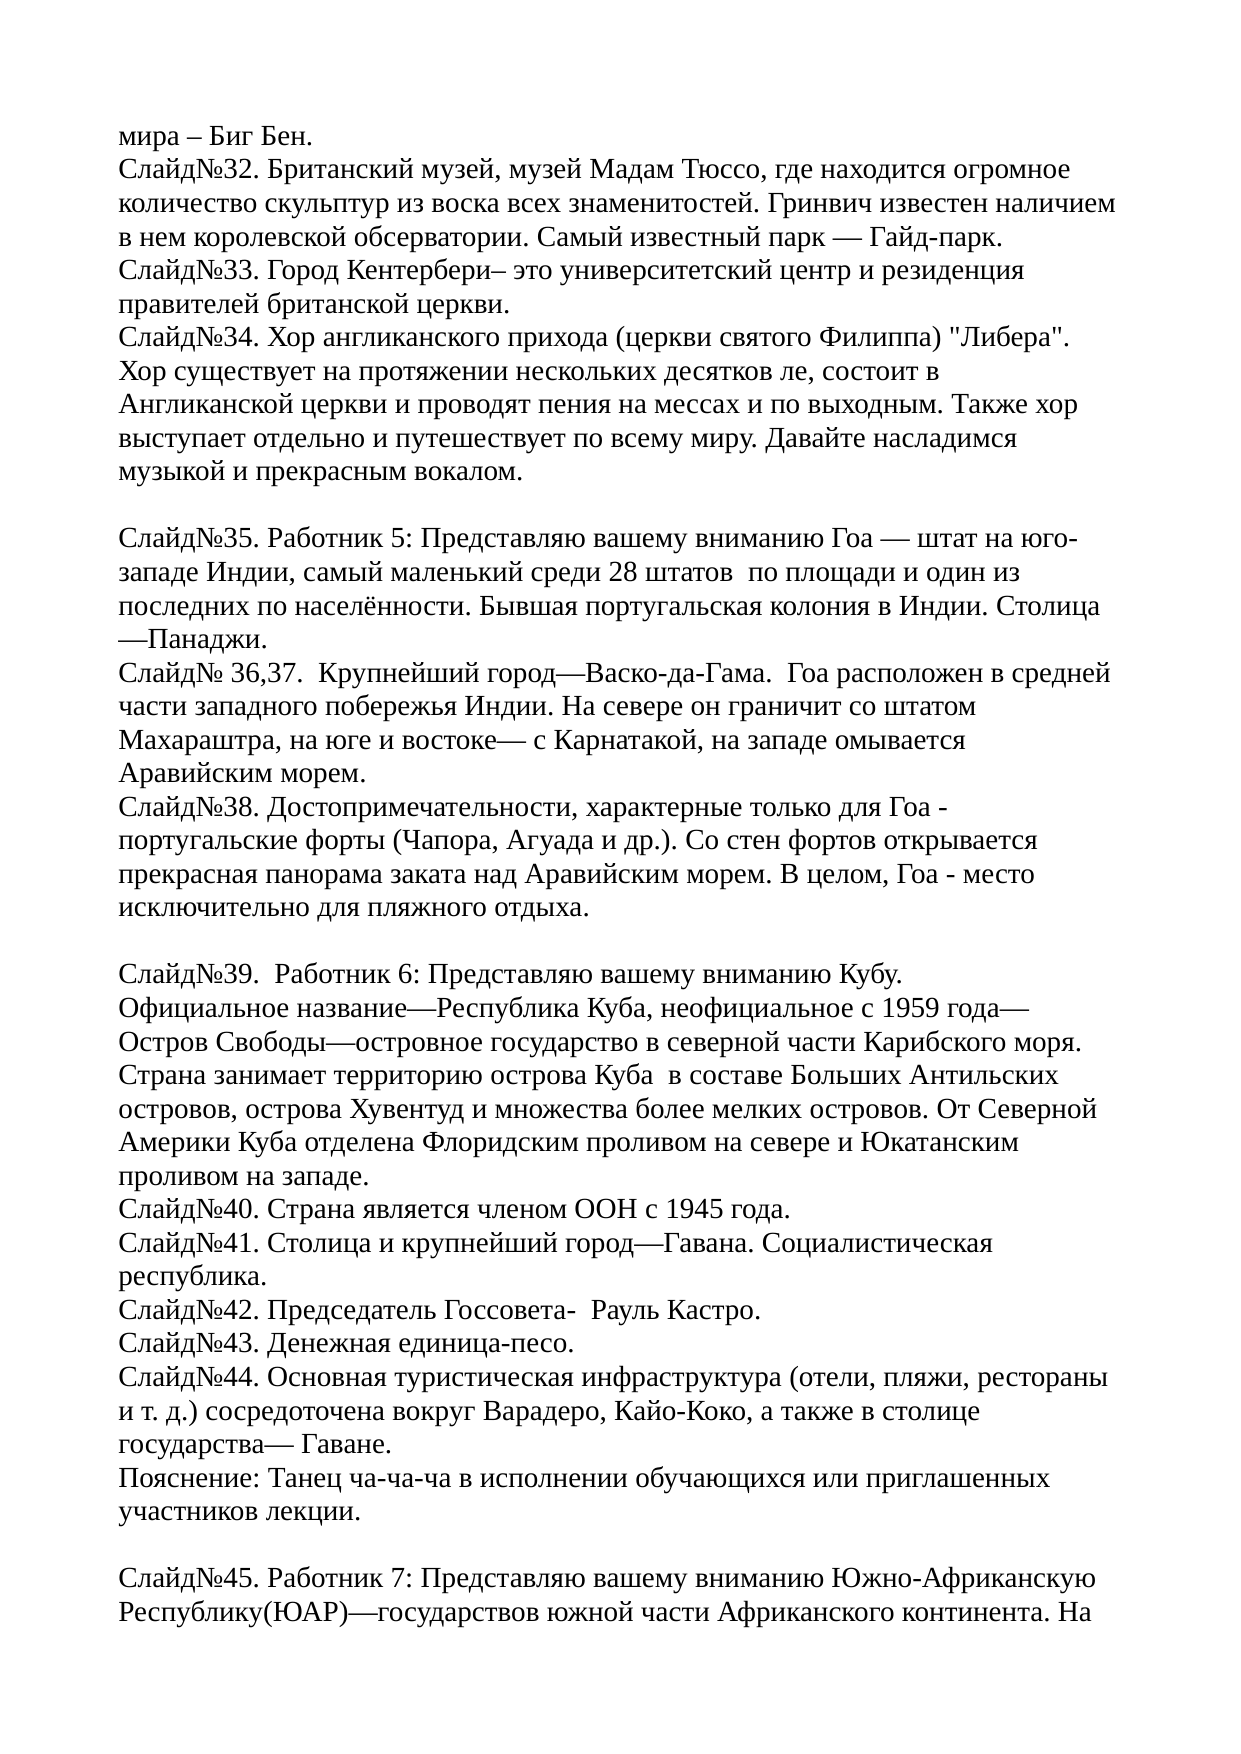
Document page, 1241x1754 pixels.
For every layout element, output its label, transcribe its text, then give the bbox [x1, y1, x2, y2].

text Официальное название—Республика Куба, неофициальное с 1959 года— Остров Свободы—островное государство в северной части Карибского моря. Страна занимает территорию острова Куба в составе Больших Антильских островов, острова Хувентуд и множества более мелких островов. От Северной Америки Куба отделена Флоридским проливом на севере и Юкатанским проливом на западе. [118, 990, 1122, 1191]
text мира – Биг Бен. [118, 118, 1122, 152]
text Слайд№45. Работник 7: Представляю вашему вниманию Южно-Африканскую Республику(ЮАР)—государствов южной части Африканского континента. На [118, 1560, 1122, 1627]
text Слайд№43. Денежная единица-песо. [118, 1326, 1122, 1359]
text Слайд№33. Город Кентербери– это университетский центр и резиденция правителей британской церкви. [118, 252, 1122, 319]
text Слайд№41. Столица и крупнейший город—Гавана. Социалистическая республика. [118, 1225, 1122, 1292]
text Слайд№40. Страна является членом ООН с 1945 года. [118, 1191, 1122, 1225]
text Пояснение: Танец ча-ча-ча в исполнении обучающихся или приглашенных участников лекции. [118, 1460, 1122, 1527]
text Слайд№38. Достопримечательности, характерные только для Гоа - португальские форты (Чапора, Агуада и др.). Со стен фортов открывается прекрасная панорама заката над Аравийским морем. В целом, Гоа - место исключительно для пляжного отдыха. [118, 789, 1122, 923]
text Слайд№34. Хор англиканского прихода (церкви святого Филиппа) "Либера". Хор существует на протяжении нескольких десятков ле, состоит в Англиканской церкви и проводят пения на мессах и по выходным. Также хор выступает отдельно и путешествует по всему миру. Давайте насладимся музыкой и прекрасным вокалом. [118, 319, 1122, 487]
text Слайд№ 36,37. Крупнейший город—Васко-да-Гама. Гоа расположен в средней части западного побережья Индии. На севере он граничит со штатом Махараштра, на юге и востоке— с Карнатакой, на западе омывается Аравийским морем. [118, 655, 1122, 789]
text Слайд№32. Британский музей, музей Мадам Тюссо, где находится огромное количество скульптур из воска всех знаменитостей. Гринвич известен наличием в нем королевской обсерватории. Самый известный парк — Гайд-парк. [118, 152, 1122, 252]
text Слайд№42. Председатель Госсовета- Рауль Кастро. [118, 1292, 1122, 1326]
text Слайд№44. Основная туристическая инфраструктура (отели, пляжи, рестораны и т. д.) сосредоточена вокруг Варадеро, Кайо-Коко, а также в столице государства— Гаване. [118, 1359, 1122, 1460]
text Слайд№39. Работник 6: Представляю вашему вниманию Кубу. [118, 957, 1122, 990]
text Слайд№35. Работник 5: Представляю вашему вниманию Гоа — штат на юго-западе Индии, самый маленький среди 28 штатов по площади и один из последних по населённости. Бывшая португальская колония в Индии. Столица—Панаджи. [118, 521, 1122, 655]
